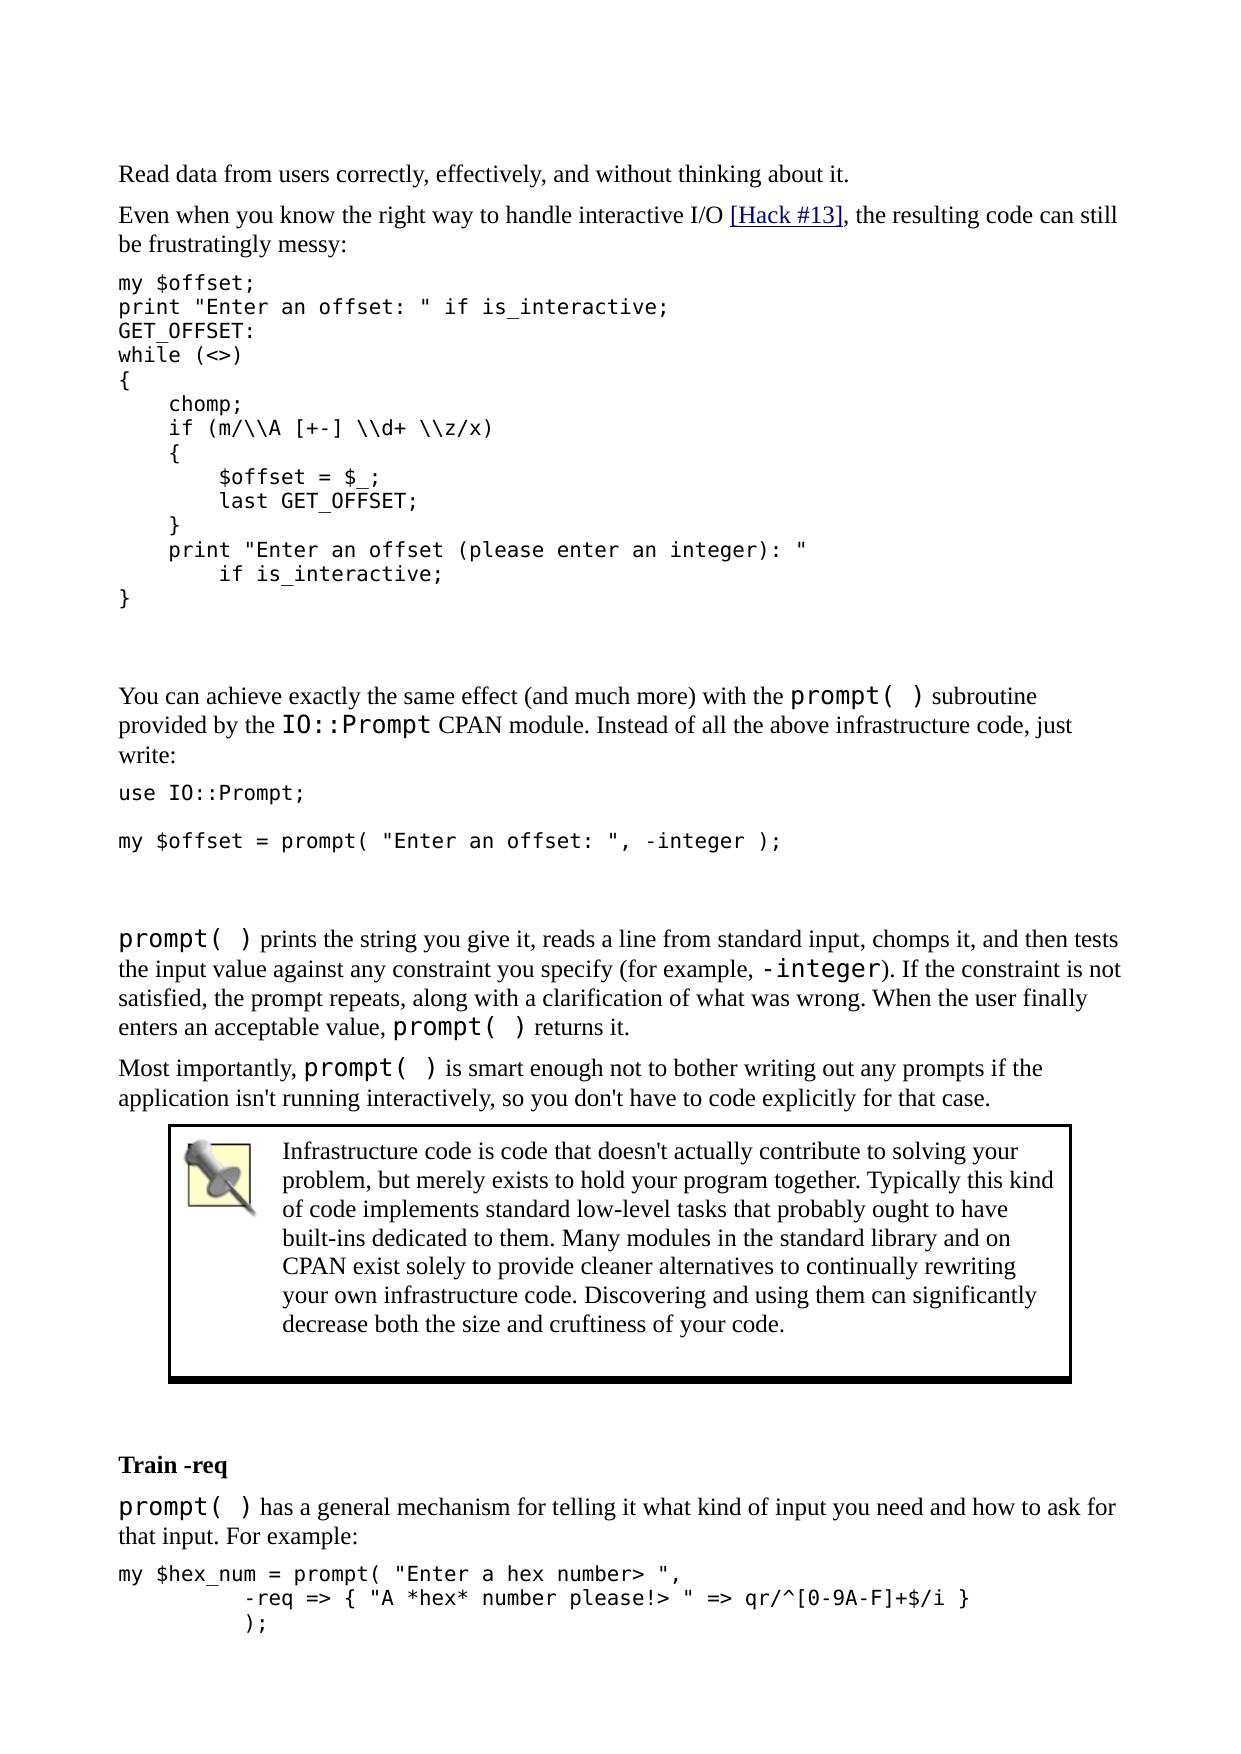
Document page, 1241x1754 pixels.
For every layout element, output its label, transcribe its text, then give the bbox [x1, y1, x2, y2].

text { [118, 441, 1122, 465]
text my $offset = prompt( "Enter an offset: ", -integer ); [118, 829, 1122, 854]
text my $hex_num = prompt( "Enter a hex number> ", [118, 1562, 1122, 1586]
text } [118, 513, 1122, 538]
text chomp; [118, 392, 1122, 416]
text print "Enter an offset: " if is_interactive; [118, 295, 1122, 319]
text Most importantly, prompt( ) is smart enough not to bother writing out any prompts if the application isn't running interactively, so you don't have to code explicitly for that case. [118, 1053, 1122, 1112]
subtitle Train -req [118, 1450, 1122, 1479]
table_header [168, 1124, 1072, 1384]
text my $offset; [118, 271, 1122, 295]
text if is_interactive; [118, 562, 1122, 586]
text Read data from users correctly, effectively, and without thinking about it. [118, 159, 1122, 188]
picture [182, 1136, 262, 1218]
text Even when you know the right way to handle interactive I/O [Hack #13], the resulting code can still be frustratingly messy: [118, 201, 1122, 258]
text } [118, 586, 1122, 610]
text while (<>) [118, 343, 1122, 368]
text { [118, 368, 1122, 392]
text ); [118, 1611, 1122, 1635]
text if (m/\\A [+-] \\d+ \\z/x) [118, 416, 1122, 441]
text prompt( ) prints the string you give it, reads a line from standard input, chomps it, and then tests the input value against any constraint you specify (for example, -integer). If the constraint is not satisfied, the prompt repeats, along with a clarification of what was wrong. When the user finally enters an acceptable value, prompt( ) returns it. [118, 924, 1122, 1041]
text GET_OFFSET: [118, 319, 1122, 343]
text prompt( ) has a general mechanism for telling it what kind of input you need and how to ask for that input. For example: [118, 1492, 1122, 1550]
table_header [171, 1127, 273, 1376]
text $offset = $_; [118, 465, 1122, 489]
text You can achieve exactly the same effect (and much more) with the prompt( ) subroutine provided by the IO::Prompt CPAN module. Instead of all the above infrastructure code, just write: [118, 681, 1122, 768]
text print "Enter an offset (please enter an integer): " [118, 538, 1122, 562]
table_header Infrastructure code is code that doesn't actually contribute to solving your problem, but merely exists to hold your program together. Typically this kind of code implements standard low-level tasks that probably ought to have built-ins dedicated to them. Many modules in the standard library and on CPAN exist solely to provide cleaner alternatives to continually rewriting your own infrastructure code. Discovering and using them can significantly decrease both the size and cruftiness of your code. [273, 1127, 1069, 1376]
text -req => { "A *hex* number please!> " => qr/^[0-9A-F]+$/i } [118, 1586, 1122, 1611]
text use IO::Prompt; [118, 781, 1122, 805]
text last GET_OFFSET; [118, 489, 1122, 513]
